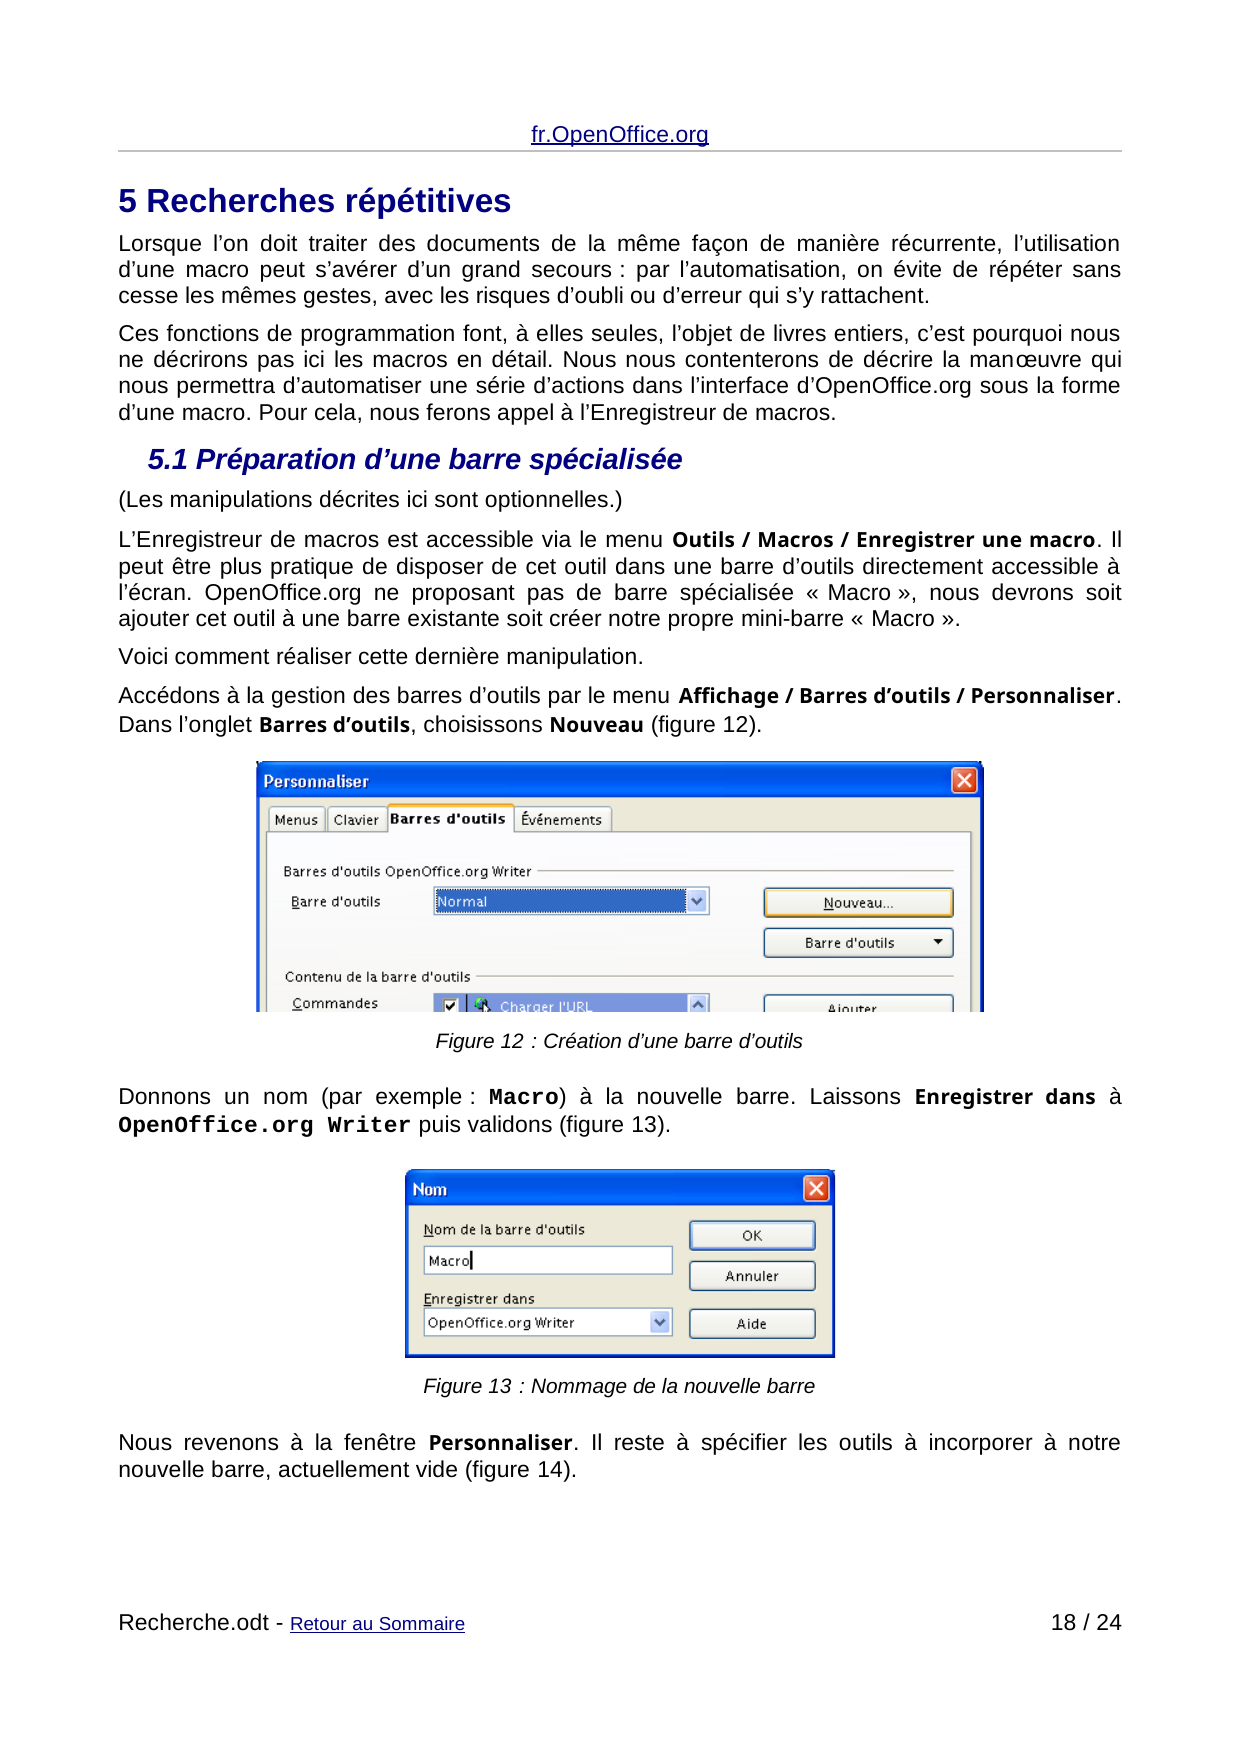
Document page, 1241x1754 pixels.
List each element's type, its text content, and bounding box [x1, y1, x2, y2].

text (Les manipulations décrites ici sont optionnelles.) [118, 487, 1122, 513]
text Accédons à la gestion des barres d’outils par le menu Affichage / Barres d’outils / Personnaliser. Dans l’onglet Barres d’outils, choisissons Nouveau (figure 12). [118, 681, 1122, 738]
picture [256, 761, 984, 1012]
text Lorsque l’on doit traiter des documents de la même façon de manière récurrente, l’utilisation d’une macro peut s’avérer d’un grand secours : par l’automatisation, on évite de répéter sans cesse les mêmes gestes, avec les risques d’oubli ou d’erreur qui s’y rattachent. [118, 231, 1122, 309]
subtitle Recherches répétitives [118, 182, 1122, 219]
text Figure 12 : Création d’une barre d’outils [256, 1012, 984, 1053]
subtitle Préparation d’une barre spécialisée [148, 443, 1122, 475]
text Voici comment réaliser cette dernière manipulation. [118, 643, 1122, 669]
text Donnons un nom (par exemple : Macro) à la nouvelle barre. Laissons Enregistrer dans à OpenOffice.org Writer puis validons (figure 13). [118, 750, 1122, 1140]
text L’Enregistreur de macros est accessible via le menu Outils / Macros / Enregistrer une macro. Il peut être plus pratique de disposer de cet outil dans une barre d’outils directement accessible à l’écran. OpenOffice.org ne proposant pas de barre spécialisée « Macro », nous devrons soit ajouter cet outil à une barre existante soit créer notre propre mini-barre « Macro ». [118, 525, 1122, 631]
text Nous revenons à la fenêtre Personnaliser. Il reste à spécifier les outils à incorporer à notre nouvelle barre, actuellement vide (figure 14). [118, 1152, 1122, 1483]
text Ces fonctions de programmation font, à elles seules, l’objet de livres entiers, c’est pourquoi nous ne décrirons pas ici les macros en détail. Nous nous contenterons de décrire la manœuvre qui nous permettra d’automatiser une série d’actions dans l’interface d’OpenOffice.org sous la forme d’une macro. Pour cela, nous ferons appel à l’Enregistreur de macros. [118, 321, 1122, 425]
picture [405, 1169, 836, 1358]
text Figure 13 : Nommage de la nouvelle barre [405, 1358, 835, 1398]
